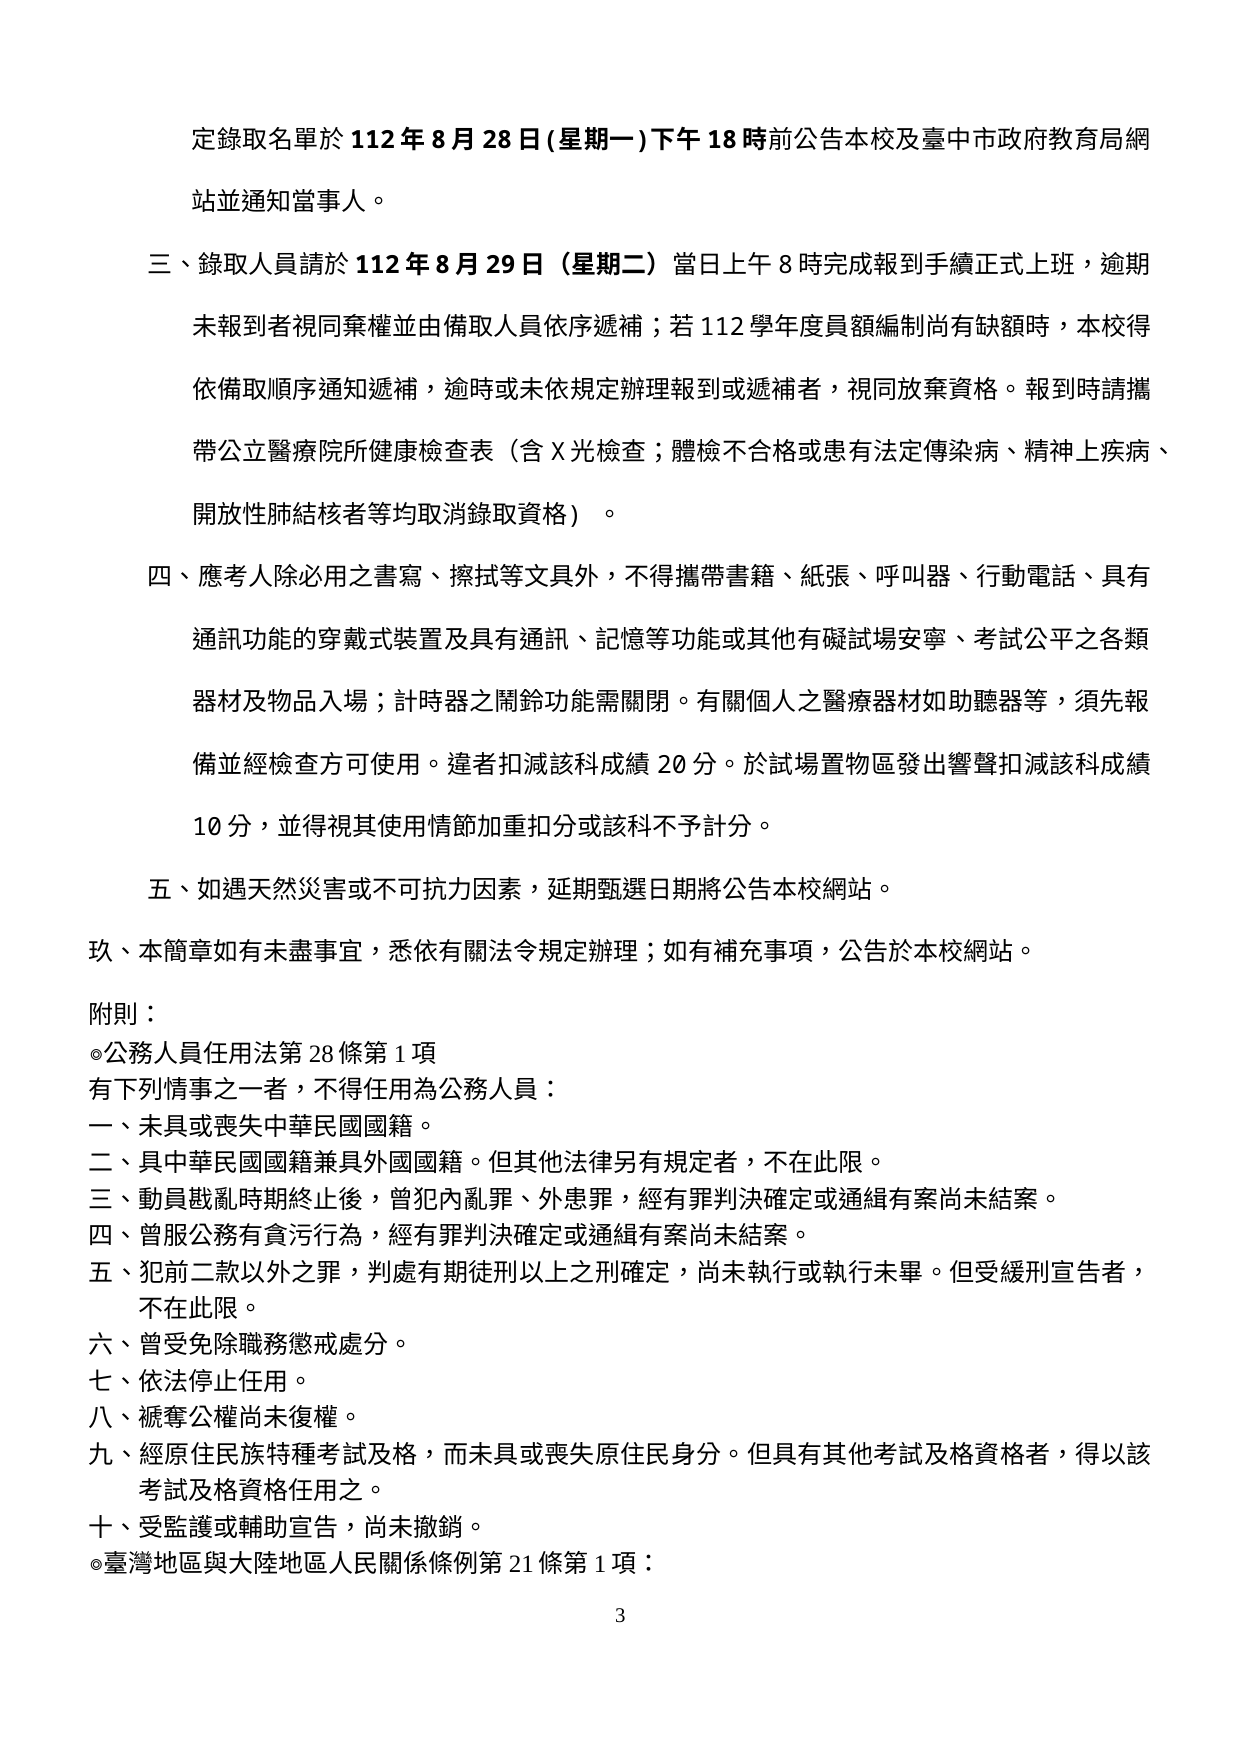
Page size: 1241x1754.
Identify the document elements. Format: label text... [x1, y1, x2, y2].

text 四、應考人除必用之書寫、擦拭等文具外，不得攜帶書籍、紙張、呼叫器、行動電話、具有通訊功能的穿戴式裝置及具有通訊、記憶等功能或其他有礙試場安寧、考試公平之各類器材及物品入場；計時器之鬧鈴功能需關閉。有關個人之醫療器材如助聽器等，須先報備並經檢查方可使用。違者扣減該科成績20分。於試場置物區發出響聲扣減該科成績10分，並得視其使用情節加重扣分或該科不予計分。 [148, 533, 1152, 846]
text ◎公務人員任用法第28條第1項 [89, 1033, 1152, 1069]
text 玖、本簡章如有未盡事宜，悉依有關法令規定辦理；如有補充事項，公告於本校網站。 [89, 908, 1152, 971]
text 三、動員戡亂時期終止後，曾犯內亂罪、外患罪，經有罪判決確定或通緝有案尚未結案。 [89, 1179, 1152, 1215]
text 四、曾服公務有貪污行為，經有罪判決確定或通緝有案尚未結案。 [89, 1215, 1152, 1252]
text 六、曾受免除職務懲戒處分。 [89, 1325, 1152, 1361]
text 五、犯前二款以外之罪，判處有期徒刑以上之刑確定，尚未執行或執行未畢。但受緩刑宣告者，不在此限。 [89, 1252, 1152, 1325]
text 附則： [89, 971, 1152, 1033]
text 定錄取名單於112年8月28日(星期一)下午18時前公告本校及臺中市政府教育局網站並通知當事人。 [148, 96, 1152, 221]
text 有下列情事之一者，不得任用為公務人員： [89, 1069, 1152, 1106]
text 七、依法停止任用。 [89, 1361, 1152, 1398]
text ◎臺灣地區與大陸地區人民關係條例第21條第1項： [89, 1543, 1152, 1580]
text 一、未具或喪失中華民國國籍。 [89, 1106, 1152, 1142]
text 二、具中華民國國籍兼具外國國籍。但其他法律另有規定者，不在此限。 [89, 1142, 1152, 1179]
text 三、錄取人員請於112年8月29日（星期二）當日上午8時完成報到手續正式上班，逾期未報到者視同棄權並由備取人員依序遞補；若112學年度員額編制尚有缺額時，本校得依備取順序通知遞補，逾時或未依規定辦理報到或遞補者，視同放棄資格。報到時請攜帶公立醫療院所健康檢查表（含X光檢查；體檢不合格或患有法定傳染病、精神上疾病、開放性肺結核者等均取消錄取資格) 。 [148, 221, 1152, 533]
text 十、受監護或輔助宣告，尚未撤銷。 [89, 1507, 1152, 1543]
text 八、褫奪公權尚未復權。 [89, 1398, 1152, 1434]
text 五、如遇天然災害或不可抗力因素，延期甄選日期將公告本校網站。 [148, 846, 1152, 908]
text 九、經原住民族特種考試及格，而未具或喪失原住民身分。但具有其他考試及格資格者，得以該考試及格資格任用之。 [89, 1434, 1152, 1507]
